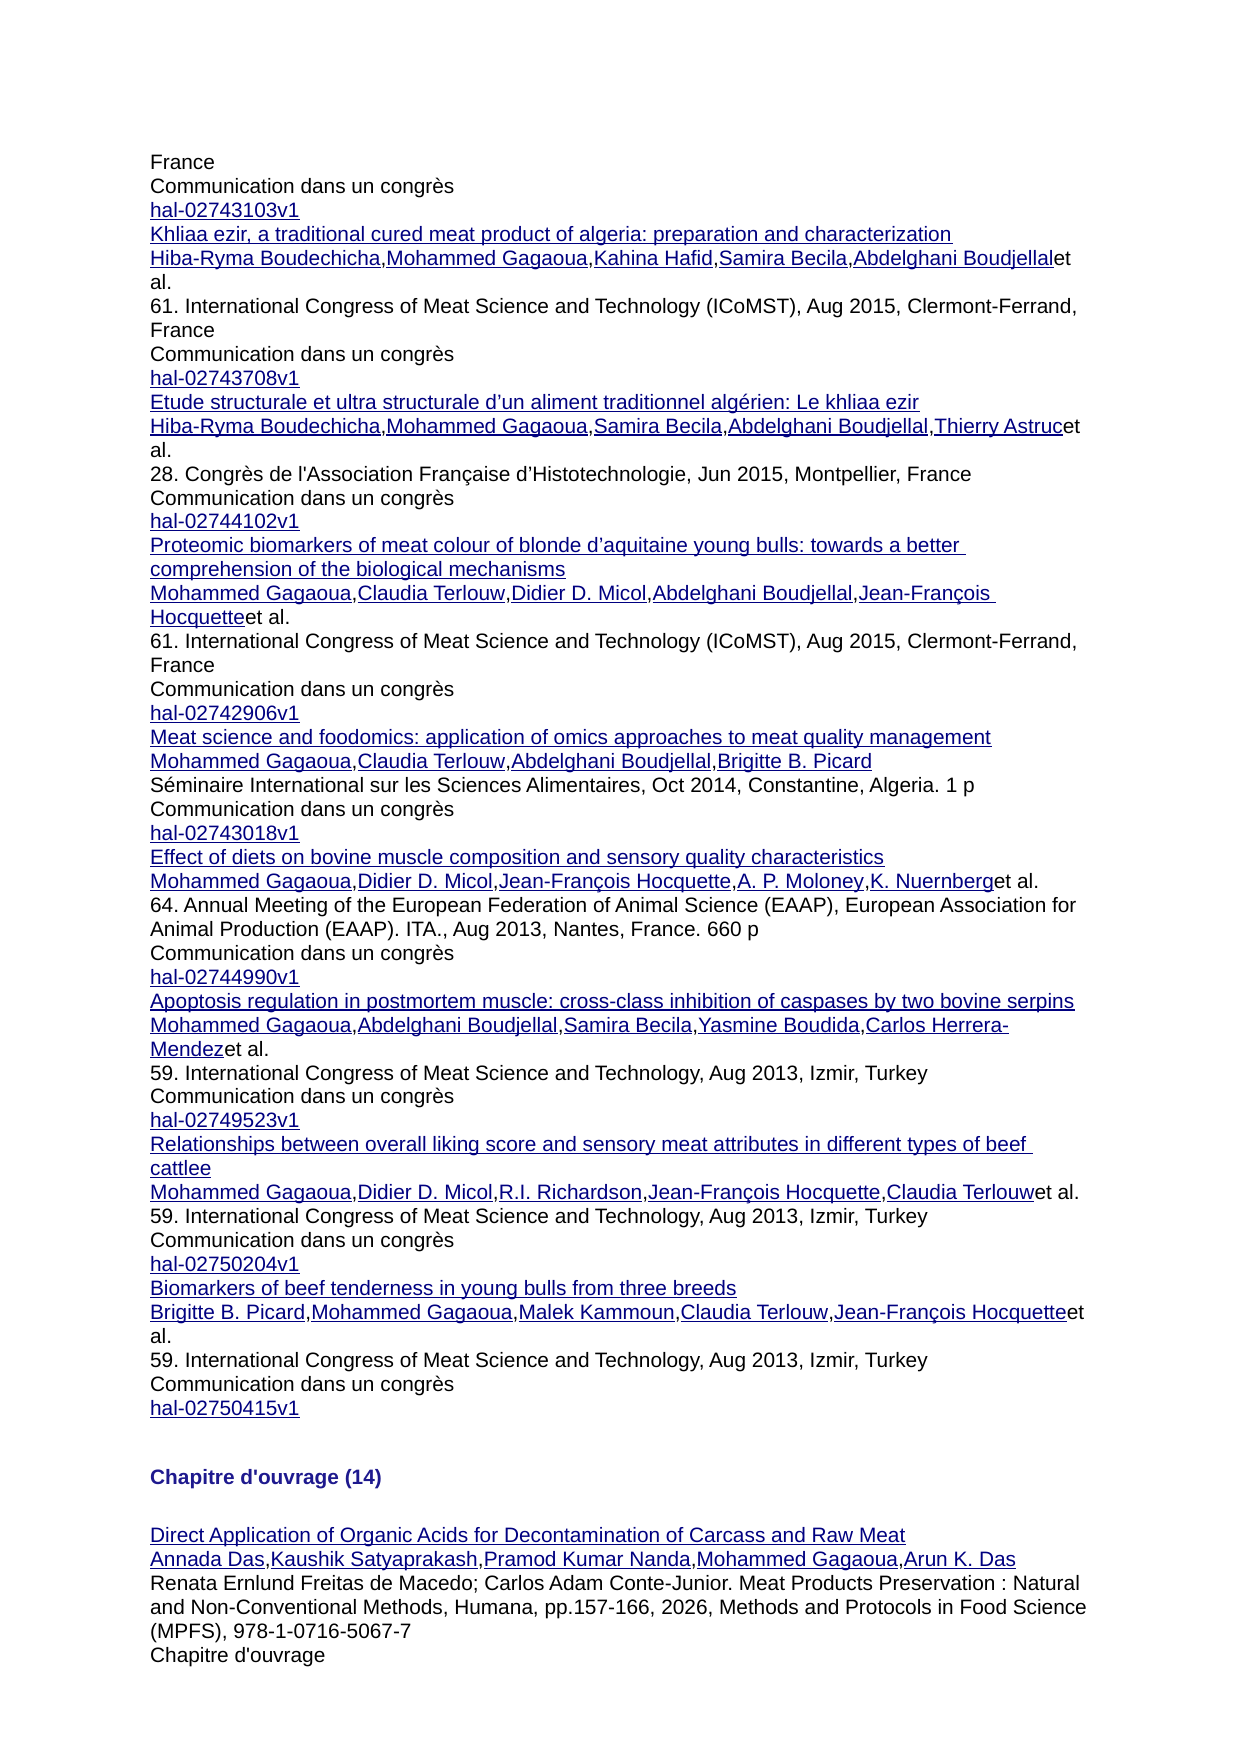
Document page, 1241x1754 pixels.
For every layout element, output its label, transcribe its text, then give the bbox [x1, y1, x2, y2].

table_cell France Communication dans un congrès hal-02743103v1 [150, 150, 1090, 222]
table_cell Etude structurale et ultra structurale d’un aliment traditionnel algérien: Le khliaa ezir Hiba-Ryma Boudechicha,Mohammed Gagaoua,Samira Becila,Abdelghani Boudjellal,Thierry Astrucet al. 28. Congrès de l'Association Française d’Histotechnologie, Jun 2015, Montpellier, France Communication dans un congrès hal-02744102v1 [150, 390, 1090, 533]
table_cell Meat science and foodomics: application of omics approaches to meat quality management Mohammed Gagaoua,Claudia Terlouw,Abdelghani Boudjellal,Brigitte B. Picard Séminaire International sur les Sciences Alimentaires, Oct 2014, Constantine, Algeria. 1 p Communication dans un congrès hal-02743018v1 [150, 725, 1090, 845]
table_cell Effect of diets on bovine muscle composition and sensory quality characteristics Mohammed Gagaoua,Didier D. Micol,Jean-François Hocquette,A. P. Moloney,K. Nuernberget al. 64. Annual Meeting of the European Federation of Animal Science (EAAP), European Association for Animal Production (EAAP). ITA., Aug 2013, Nantes, France. 660 p Communication dans un congrès hal-02744990v1 [150, 845, 1090, 988]
table_cell Relationships between overall liking score and sensory meat attributes in different types of beef cattlee Mohammed Gagaoua,Didier D. Micol,R.I. Richardson,Jean-François Hocquette,Claudia Terlouwet al. 59. International Congress of Meat Science and Technology, Aug 2013, Izmir, Turkey Communication dans un congrès hal-02750204v1 [150, 1132, 1090, 1276]
table_cell Apoptosis regulation in postmortem muscle: cross-class inhibition of caspases by two bovine serpins Mohammed Gagaoua,Abdelghani Boudjellal,Samira Becila,Yasmine Boudida,Carlos Herrera-Mendezet al. 59. International Congress of Meat Science and Technology, Aug 2013, Izmir, Turkey Communication dans un congrès hal-02749523v1 [150, 989, 1090, 1132]
table_cell Khliaa ezir, a traditional cured meat product of algeria: preparation and characterization Hiba-Ryma Boudechicha,Mohammed Gagaoua,Kahina Hafid,Samira Becila,Abdelghani Boudjellalet al. 61. International Congress of Meat Science and Technology (ICoMST), Aug 2015, Clermont-Ferrand, France Communication dans un congrès hal-02743708v1 [150, 222, 1090, 389]
subtitle Chapitre d'ouvrage (14) [150, 1464, 1090, 1488]
table_cell Proteomic biomarkers of meat colour of blonde d’aquitaine young bulls: towards a better comprehension of the biological mechanisms Mohammed Gagaoua,Claudia Terlouw,Didier D. Micol,Abdelghani Boudjellal,Jean-François Hocquetteet al. 61. International Congress of Meat Science and Technology (ICoMST), Aug 2015, Clermont-Ferrand, France Communication dans un congrès hal-02742906v1 [150, 533, 1090, 725]
table_header Direct Application of Organic Acids for Decontamination of Carcass and Raw Meat Annada Das,Kaushik Satyaprakash,Pramod Kumar Nanda,Mohammed Gagaoua,Arun K. Das Renata Ernlund Freitas de Macedo; Carlos Adam Conte-Junior. Meat Products Preservation : Natural and Non-Conventional Methods, Humana, pp.157-166, 2026, Methods and Protocols in Food Science (MPFS), 978-1-0716-5067-7 Chapitre d'ouvrage [150, 1523, 1090, 1667]
table_cell Biomarkers of beef tenderness in young bulls from three breeds Brigitte B. Picard,Mohammed Gagaoua,Malek Kammoun,Claudia Terlouw,Jean-François Hocquetteet al. 59. International Congress of Meat Science and Technology, Aug 2013, Izmir, Turkey Communication dans un congrès hal-02750415v1 [150, 1276, 1090, 1420]
